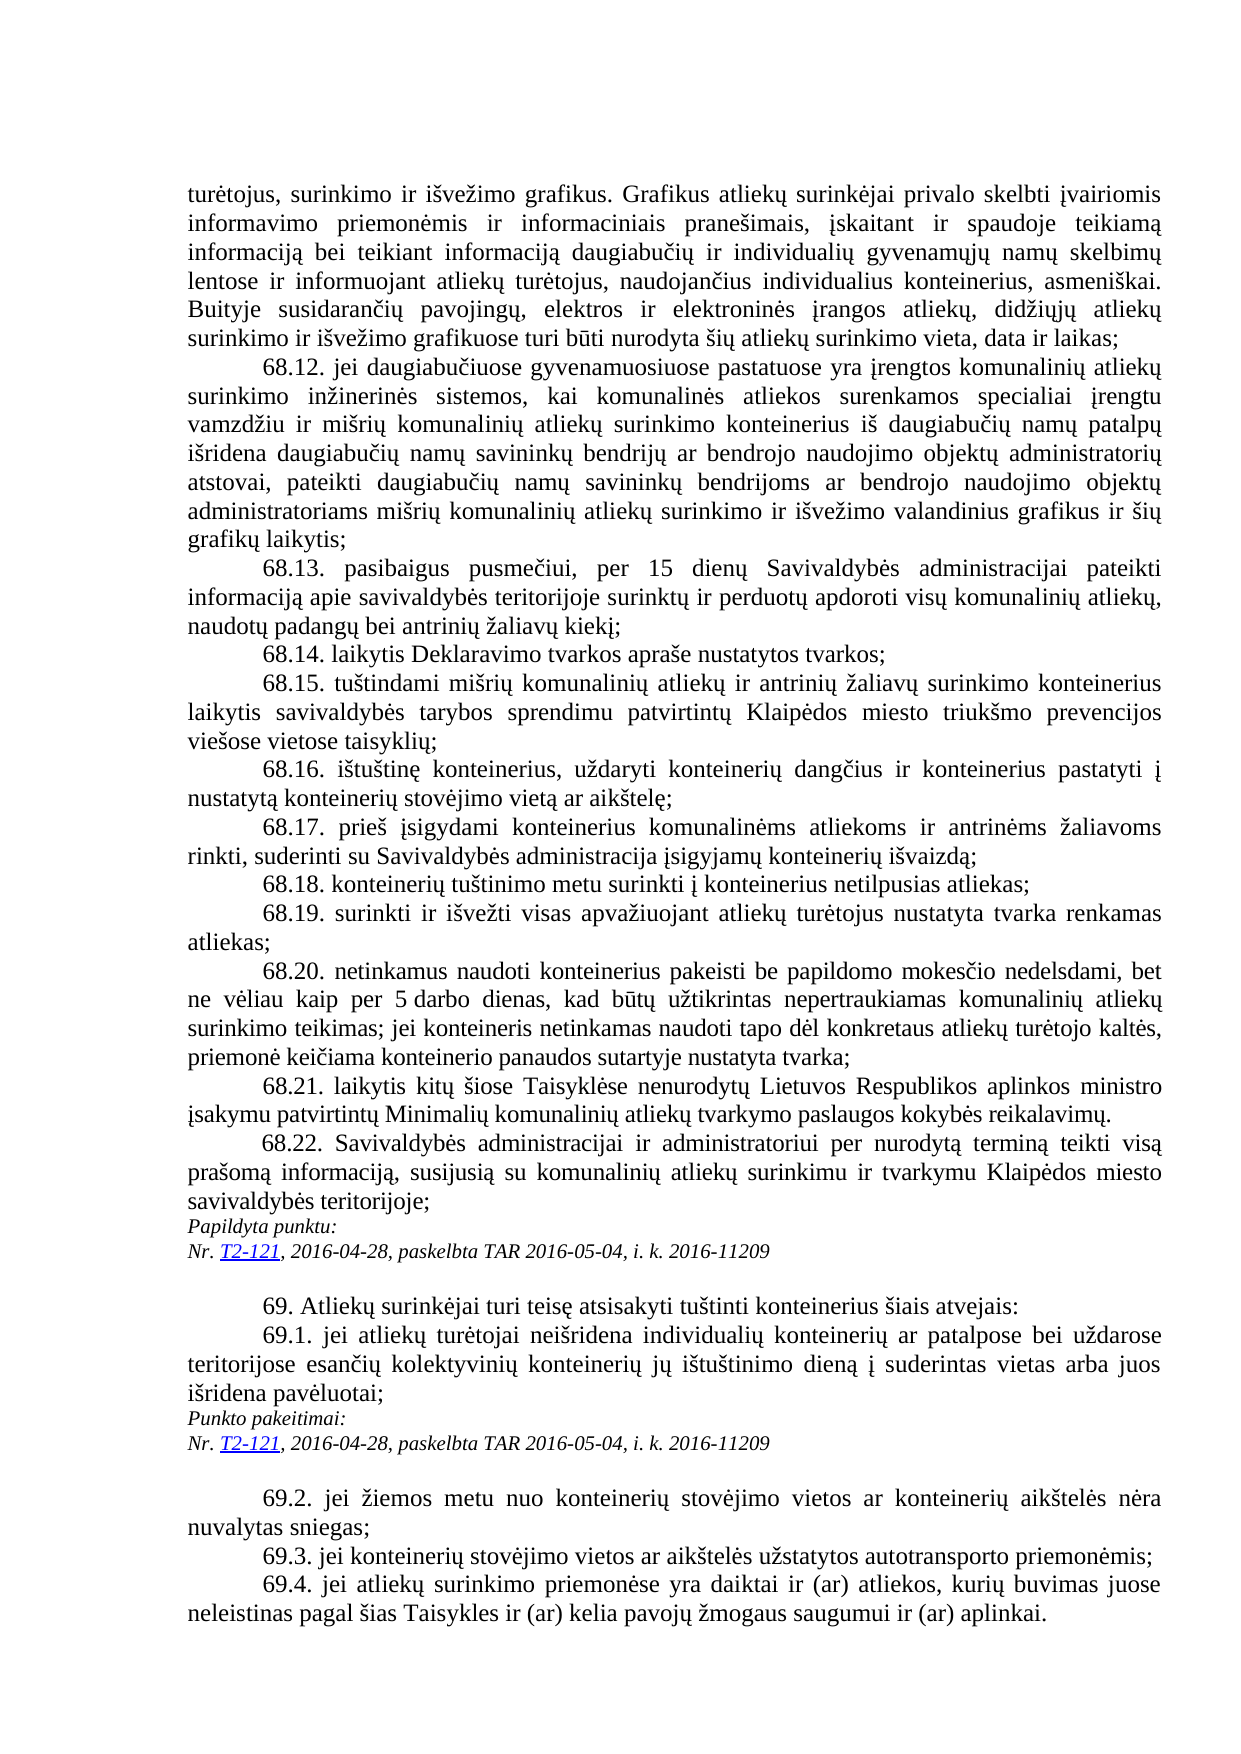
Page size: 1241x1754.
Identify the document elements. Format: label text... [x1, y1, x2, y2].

text Nr. T2-121, 2016-04-28, paskelbta TAR 2016-05-04, i. k. 2016-11209 [187, 1430, 1162, 1454]
text 68.15. tuštindami mišrių komunalinių atliekų ir antrinių žaliavų surinkimo konteinerius laikytis savivaldybės tarybos sprendimu patvirtintų Klaipėdos miesto triukšmo prevencijos viešose vietose taisyklių; [187, 668, 1162, 754]
text 69.4. jei atliekų surinkimo priemonėse yra daiktai ir (ar) atliekos, kurių buvimas juose neleistinas pagal šias Taisykles ir (ar) kelia pavojų žmogaus saugumui ir (ar) aplinkai. [187, 1569, 1162, 1627]
text 68.17. prieš įsigydami konteinerius komunalinėms atliekoms ir antrinėms žaliavoms rinkti, suderinti su Savivaldybės administracija įsigyjamų konteinerių išvaizdą; [187, 812, 1162, 869]
text Punkto pakeitimai: [187, 1406, 1162, 1430]
text 68.12. jei daugiabučiuose gyvenamuosiuose pastatuose yra įrengtos komunalinių atliekų surinkimo inžinerinės sistemos, kai komunalinės atliekos surenkamos specialiai įrengtu vamzdžiu ir mišrių komunalinių atliekų surinkimo konteinerius iš daugiabučių namų patalpų išridena daugiabučių namų savininkų bendrijų ar bendrojo naudojimo objektų administratorių atstovai, pateikti daugiabučių namų savininkų bendrijoms ar bendrojo naudojimo objektų administratoriams mišrių komunalinių atliekų surinkimo ir išvežimo valandinius grafikus ir šių grafikų laikytis; [187, 352, 1162, 553]
text 68.21. laikytis kitų šiose Taisyklėse nenurodytų Lietuvos Respublikos aplinkos ministro įsakymu patvirtintų Minimalių komunalinių atliekų tvarkymo paslaugos kokybės reikalavimų. [187, 1071, 1162, 1128]
text 68.14. laikytis Deklaravimo tvarkos apraše nustatytos tvarkos; [187, 639, 1162, 668]
text 68.20. netinkamus naudoti konteinerius pakeisti be papildomo mokesčio nedelsdami, bet ne vėliau kaip per 5 darbo dienas, kad būtų užtikrintas nepertraukiamas komunalinių atliekų surinkimo teikimas; jei konteineris netinkamas naudoti tapo dėl konkretaus atliekų turėtojo kaltės, priemonė keičiama konteinerio panaudos sutartyje nustatyta tvarka; [187, 956, 1162, 1071]
text Papildyta punktu: [187, 1214, 1162, 1238]
text 68.16. ištuštinę konteinerius, uždaryti konteinerių dangčius ir konteinerius pastatyti į nustatytą konteinerių stovėjimo vietą ar aikštelę; [187, 754, 1162, 812]
text 68.13. pasibaigus pusmečiui, per 15 dienų Savivaldybės administracijai pateikti informaciją apie savivaldybės teritorijoje surinktų ir perduotų apdoroti visų komunalinių atliekų, naudotų padangų bei antrinių žaliavų kiekį; [187, 553, 1162, 639]
text 69. Atliekų surinkėjai turi teisę atsisakyti tuštinti konteinerius šiais atvejais: [187, 1291, 1162, 1320]
text turėtojus, surinkimo ir išvežimo grafikus. Grafikus atliekų surinkėjai privalo skelbti įvairiomis informavimo priemonėmis ir informaciniais pranešimais, įskaitant ir spaudoje teikiamą informaciją bei teikiant informaciją daugiabučių ir individualių gyvenamųjų namų skelbimų lentose ir informuojant atliekų turėtojus, naudojančius individualius konteinerius, asmeniškai. Buityje susidarančių pavojingų, elektros ir elektroninės įrangos atliekų, didžiųjų atliekų surinkimo ir išvežimo grafikuose turi būti nurodyta šių atliekų surinkimo vieta, data ir laikas; [187, 179, 1162, 352]
text 68.19. surinkti ir išvežti visas apvažiuojant atliekų turėtojus nustatyta tvarka renkamas atliekas; [187, 898, 1162, 956]
text 69.2. jei žiemos metu nuo konteinerių stovėjimo vietos ar konteinerių aikštelės nėra nuvalytas sniegas; [187, 1483, 1162, 1541]
text 69.3. jei konteinerių stovėjimo vietos ar aikštelės užstatytos autotransporto priemonėmis; [187, 1541, 1162, 1569]
text 69.1. jei atliekų turėtojai neišridena individualių konteinerių ar patalpose bei uždarose teritorijose esančių kolektyvinių konteinerių jų ištuštinimo dieną į suderintas vietas arba juos išridena pavėluotai; [187, 1320, 1162, 1406]
text 68.22. Savivaldybės administracijai ir administratoriui per nurodytą terminą teikti visą prašomą informaciją, susijusią su komunalinių atliekų surinkimu ir tvarkymu Klaipėdos miesto savivaldybės teritorijoje; [187, 1128, 1162, 1214]
text 68.18. konteinerių tuštinimo metu surinkti į konteinerius netilpusias atliekas; [187, 869, 1162, 898]
text Nr. T2-121, 2016-04-28, paskelbta TAR 2016-05-04, i. k. 2016-11209 [187, 1238, 1162, 1263]
